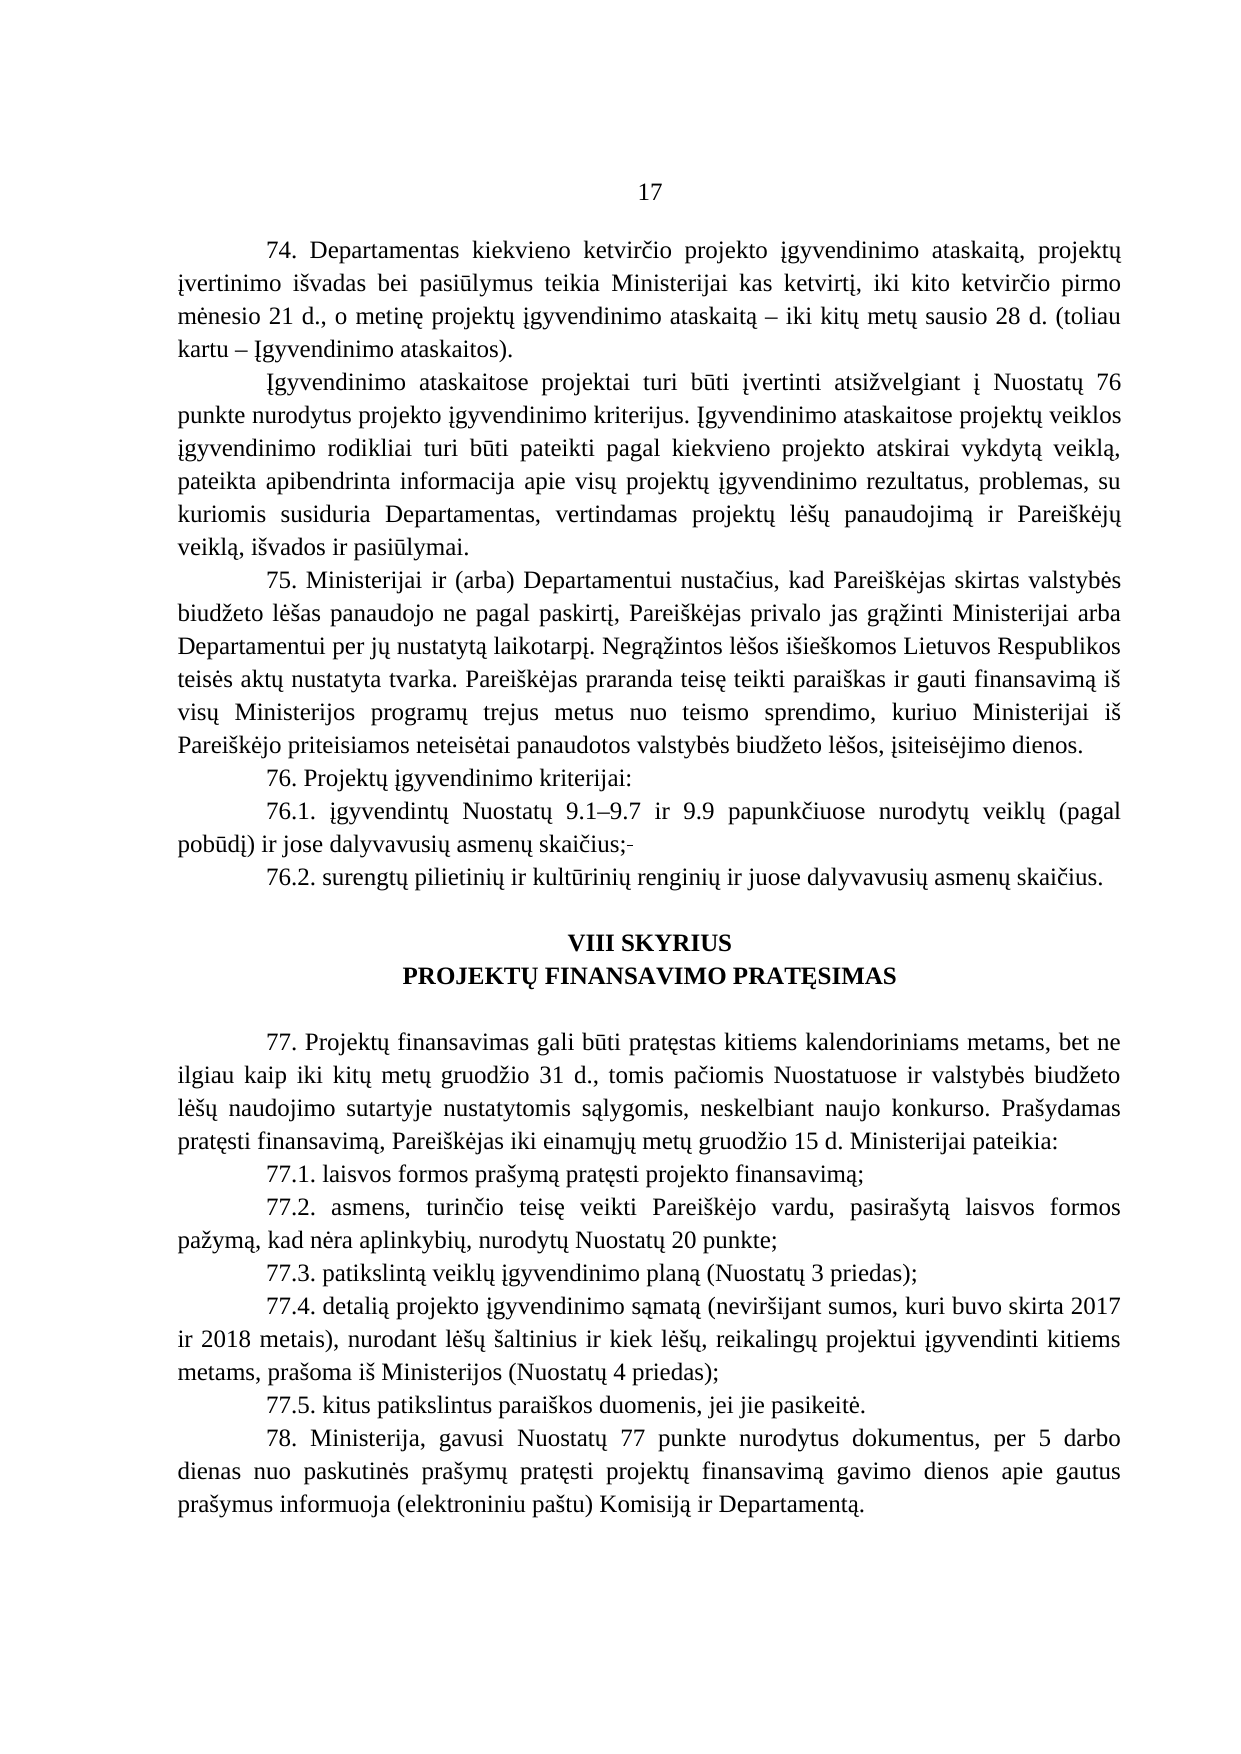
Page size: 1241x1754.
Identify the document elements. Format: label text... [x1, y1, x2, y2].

text 77.3. patikslintą veiklų įgyvendinimo planą (Nuostatų 3 priedas); [177, 1258, 1122, 1287]
text VIII SKYRIUS [177, 928, 1122, 957]
text 77.4. detalią projekto įgyvendinimo sąmatą (neviršijant sumos, kuri buvo skirta 2017 ir 2018 metais), nurodant lėšų šaltinius ir kiek lėšų, reikalingų projektui įgyvendinti kitiems metams, prašoma iš Ministerijos (Nuostatų 4 priedas); [177, 1291, 1122, 1386]
text 77.5. kitus patikslintus paraiškos duomenis, jei jie pasikeitė. [177, 1390, 1122, 1419]
text 77. Projektų finansavimas gali būti pratęstas kitiems kalendoriniams metams, bet ne ilgiau kaip iki kitų metų gruodžio 31 d., tomis pačiomis Nuostatuose ir valstybės biudžeto lėšų naudojimo sutartyje nustatytomis sąlygomis, neskelbiant naujo konkurso. Prašydamas pratęsti finansavimą, Pareiškėjas iki einamųjų metų gruodžio 15 d. Ministerijai pateikia: [177, 1027, 1122, 1155]
text Įgyvendinimo ataskaitose projektai turi būti įvertinti atsižvelgiant į Nuostatų 76 punkte nurodytus projekto įgyvendinimo kriterijus. Įgyvendinimo ataskaitose projektų veiklos įgyvendinimo rodikliai turi būti pateikti pagal kiekvieno projekto atskirai vykdytą veiklą, pateikta apibendrinta informacija apie visų projektų įgyvendinimo rezultatus, problemas, su kuriomis susiduria Departamentas, vertindamas projektų lėšų panaudojimą ir Pareiškėjų veiklą, išvados ir pasiūlymai. [177, 367, 1122, 561]
text 76. Projektų įgyvendinimo kriterijai: [177, 763, 1122, 792]
text 76.1. įgyvendintų Nuostatų 9.1–9.7 ir 9.9 papunkčiuose nurodytų veiklų (pagal pobūdį) ir jose dalyvavusių asmenų skaičius; [177, 796, 1122, 858]
text PROJEKTŲ FINANSAVIMO PRATĘSIMAS [177, 961, 1122, 990]
text 75. Ministerijai ir (arba) Departamentui nustačius, kad Pareiškėjas skirtas valstybės biudžeto lėšas panaudojo ne pagal paskirtį, Pareiškėjas privalo jas grąžinti Ministerijai arba Departamentui per jų nustatytą laikotarpį. Negrąžintos lėšos išieškomos Lietuvos Respublikos teisės aktų nustatyta tvarka. Pareiškėjas praranda teisę teikti paraiškas ir gauti finansavimą iš visų Ministerijos programų trejus metus nuo teismo sprendimo, kuriuo Ministerijai iš Pareiškėjo priteisiamos neteisėtai panaudotos valstybės biudžeto lėšos, įsiteisėjimo dienos. [177, 565, 1122, 759]
text 78. Ministerija, gavusi Nuostatų 77 punkte nurodytus dokumentus, per 5 darbo dienas nuo paskutinės prašymų pratęsti projektų finansavimą gavimo dienos apie gautus prašymus informuoja (elektroniniu paštu) Komisiją ir Departamentą. [177, 1423, 1122, 1518]
text 77.1. laisvos formos prašymą pratęsti projekto finansavimą; [177, 1159, 1122, 1188]
text 76.2. surengtų pilietinių ir kultūrinių renginių ir juose dalyvavusių asmenų skaičius. [177, 862, 1122, 891]
text 74. Departamentas kiekvieno ketvirčio projekto įgyvendinimo ataskaitą, projektų įvertinimo išvadas bei pasiūlymus teikia Ministerijai kas ketvirtį, iki kito ketvirčio pirmo mėnesio 21 d., o metinę projektų įgyvendinimo ataskaitą – iki kitų metų sausio 28 d. (toliau kartu – Įgyvendinimo ataskaitos). [177, 235, 1122, 362]
text 77.2. asmens, turinčio teisę veikti Pareiškėjo vardu, pasirašytą laisvos formos pažymą, kad nėra aplinkybių, nurodytų Nuostatų 20 punkte; [177, 1192, 1122, 1254]
